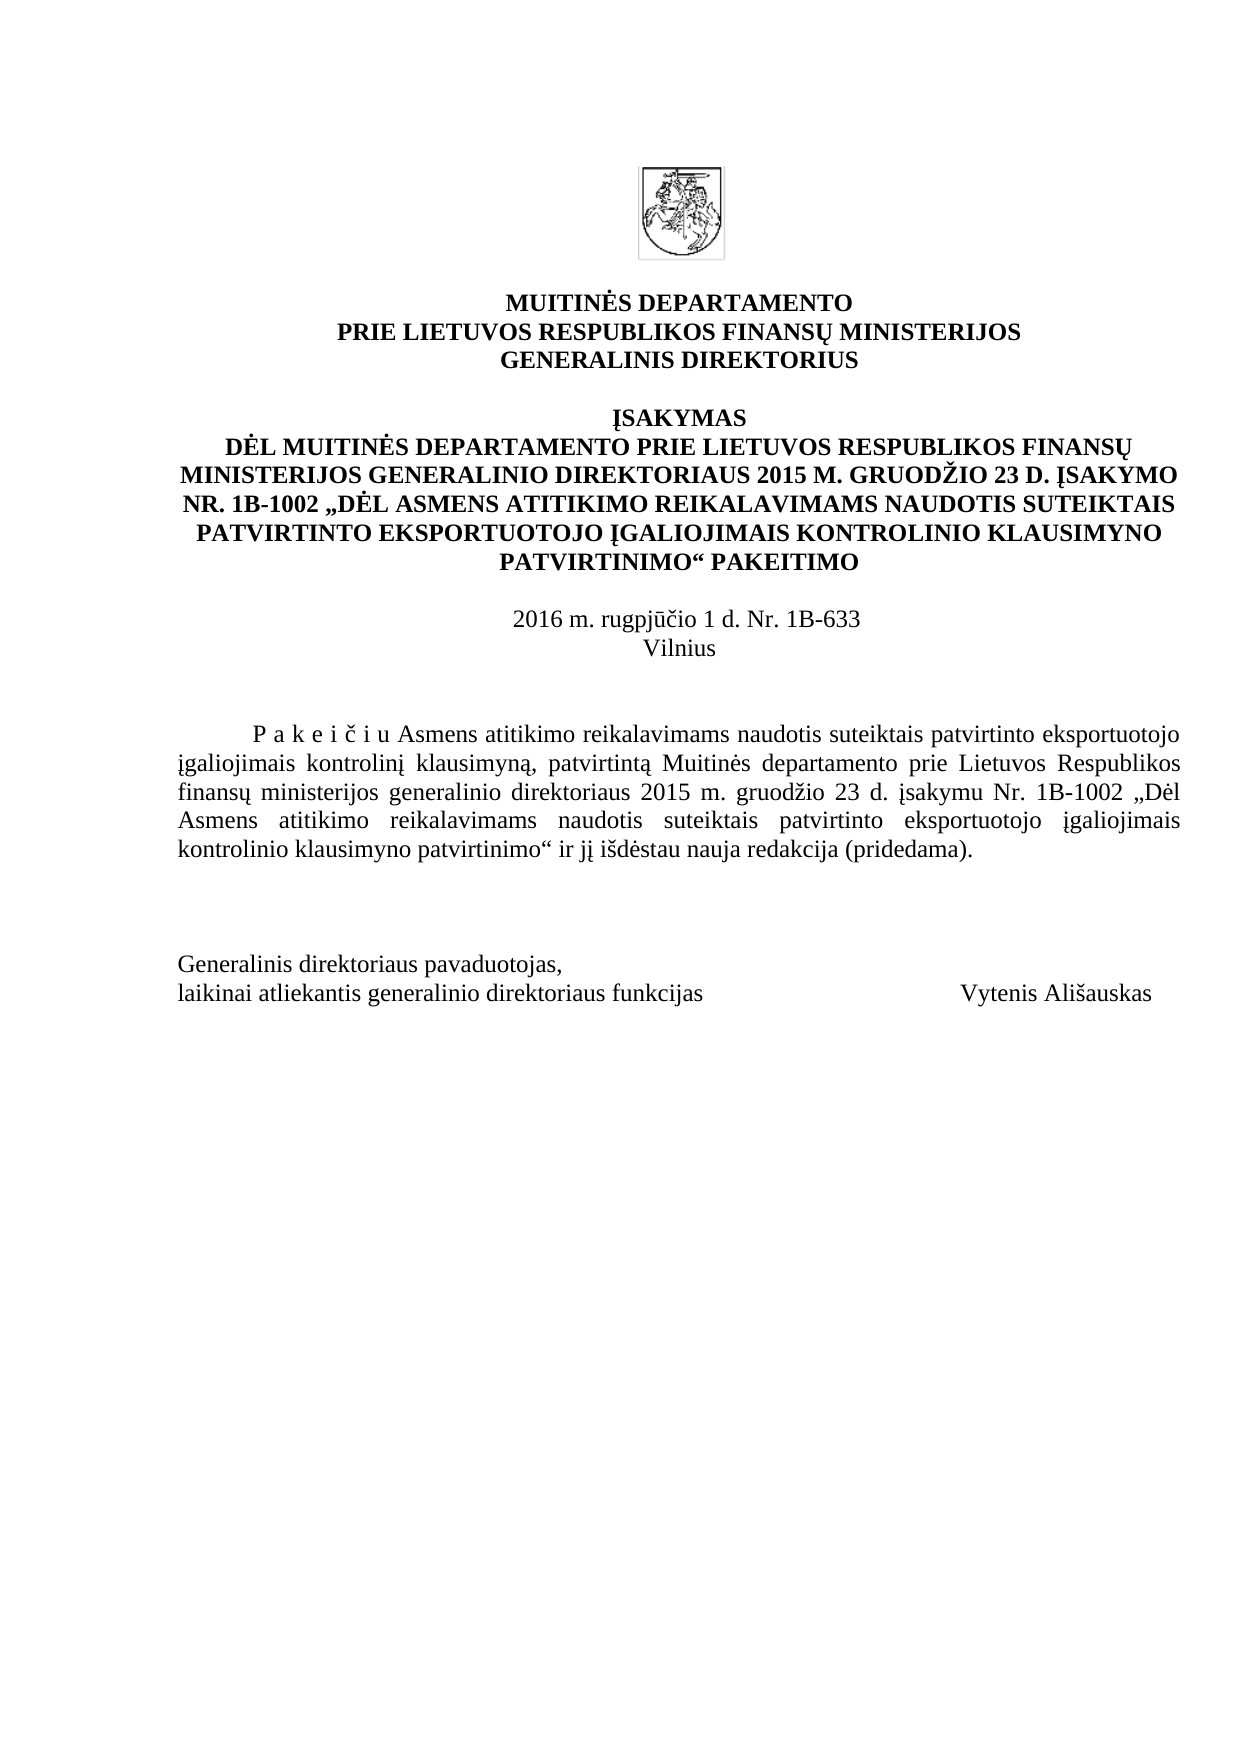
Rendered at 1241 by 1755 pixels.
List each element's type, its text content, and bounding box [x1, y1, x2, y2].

text Generalinis direktoriaus pavaduotojas, [177, 949, 1181, 978]
text GENERALINIS DIREKTORIUS [177, 346, 1181, 374]
text laikinai atliekantis generalinio direktoriaus funkcijas Vytenis Ališauskas [177, 978, 1181, 1007]
text MUITINĖS DEPARTAMENTO [177, 288, 1181, 317]
text PRIE LIETUVOS RESPUBLIKOS FINANSŲ MINISTERIJOS [177, 317, 1181, 346]
text P a k e i č i u Asmens atitikimo reikalavimams naudotis suteiktais patvirtinto eksportuotojo įgaliojimais kontrolinį klausimyną, patvirtintą Muitinės departamento prie Lietuvos Respublikos finansų ministerijos generalinio direktoriaus 2015 m. gruodžio 23 d. įsakymu Nr. 1B-1002 „Dėl Asmens atitikimo reikalavimams naudotis suteiktais patvirtinto eksportuotojo įgaliojimais kontrolinio klausimyno patvirtinimo“ ir jį išdėstau nauja redakcija (pridedama). [177, 719, 1181, 863]
text DĖL MUITINĖS DEPARTAMENTO PRIE LIETUVOS RESPUBLIKOS FINANSŲ MINISTERIJOS GENERALINIO DIREKTORIAUS 2015 M. GRUODŽIO 23 D. ĮSAKYMO NR. 1B-1002 „DĖL ASMENS ATITIKIMO REIKALAVIMAMS NAUDOTIS SUTEIKTAIS PATVIRTINTO EKSPORTUOTOJO ĮGALIOJIMAIS KONTROLINIO KLAUSIMYNO PATVIRTINIMO“ PAKEITIMO [177, 432, 1181, 576]
text Vilnius [177, 633, 1181, 662]
text ĮSAKYMAS [177, 403, 1181, 432]
text 2016 m. rugpjūčio 1 d. Nr. 1B-633 [192, 604, 1181, 633]
